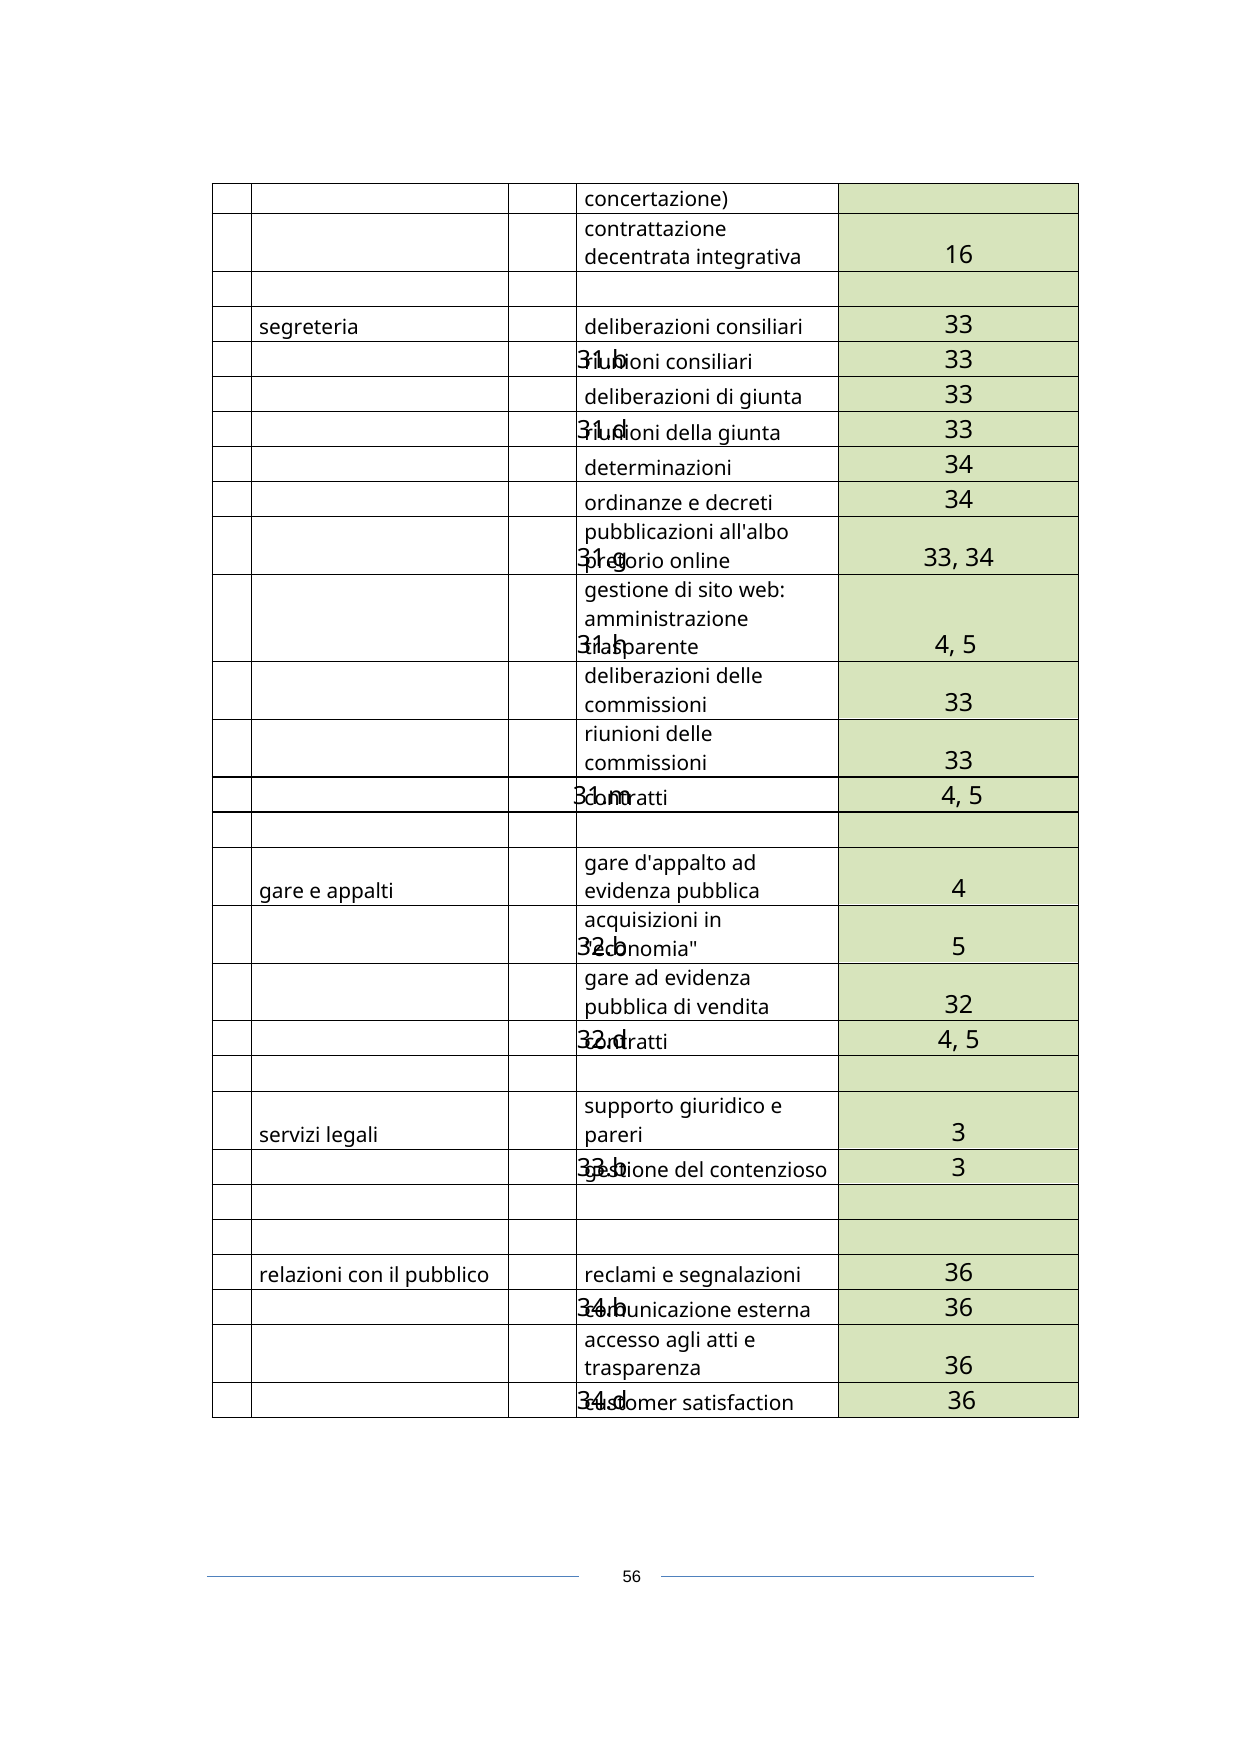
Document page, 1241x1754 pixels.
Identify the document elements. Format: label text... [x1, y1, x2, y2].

table_cell [252, 272, 508, 306]
table_cell [509, 272, 576, 306]
table_cell 5 [839, 906, 1078, 962]
table_cell [839, 813, 1078, 847]
table_cell 31.f [509, 482, 576, 516]
table_cell [252, 482, 508, 516]
table_cell 31 [213, 307, 251, 341]
table_cell [213, 1150, 251, 1183]
table_cell 36 [839, 1383, 1078, 1417]
table_cell [213, 1220, 251, 1254]
table_cell 3 [839, 1150, 1078, 1183]
table_cell segreteria [252, 307, 508, 341]
table_cell 32 [213, 848, 251, 904]
table_cell 33 [839, 412, 1078, 446]
table_cell [213, 1021, 251, 1055]
table_cell gestione di sito web: amministrazione trasparente [577, 575, 838, 661]
table_cell determinazioni [577, 447, 838, 481]
table_cell [577, 1220, 838, 1254]
table_cell riunioni della giunta [577, 412, 838, 446]
table_cell 36 [839, 1255, 1078, 1289]
table_cell 31.g [509, 517, 576, 574]
table_cell 4, 5 [839, 575, 1078, 661]
table_cell [213, 1290, 251, 1324]
table_cell [252, 1290, 508, 1324]
table_cell 33 [839, 307, 1078, 341]
table_cell 33 [839, 377, 1078, 411]
table_cell gare e appalti [252, 848, 508, 904]
table_cell deliberazioni consiliari [577, 307, 838, 341]
table_cell 34 [213, 1255, 251, 1289]
table_cell [252, 1021, 508, 1055]
table_cell [213, 272, 251, 306]
table_cell 30.f [509, 214, 576, 271]
table_cell 33.b [509, 1150, 576, 1183]
table_cell [577, 1185, 838, 1219]
table_cell relazioni con il pubblico [252, 1255, 508, 1289]
table_cell 33 [839, 662, 1078, 718]
table_cell 36 [839, 1290, 1078, 1324]
table_cell [577, 272, 838, 306]
table_cell servizi legali [252, 1092, 508, 1148]
table_cell 4, 5 [839, 778, 1078, 811]
table_cell [213, 447, 251, 481]
table_cell 16 [839, 214, 1078, 271]
table_cell 4, 5 [839, 1021, 1078, 1055]
table_cell [213, 184, 251, 213]
table_cell [252, 1220, 508, 1254]
table_cell 4 [839, 848, 1078, 904]
table_cell [252, 1383, 508, 1417]
table_cell [213, 662, 251, 718]
table_cell [252, 906, 508, 962]
table_cell concertazione) [577, 184, 838, 213]
table_cell 31.e [509, 447, 576, 481]
table_cell [213, 377, 251, 411]
table_cell riunioni delle commissioni [577, 720, 838, 776]
table_cell 31.b [509, 342, 576, 376]
table_cell [213, 964, 251, 1020]
table_cell 31.d [509, 412, 576, 446]
table_cell 31.a [509, 307, 576, 341]
table_cell comunicazione esterna [577, 1290, 838, 1324]
table_cell [252, 447, 508, 481]
table_cell acquisizioni in "economia" [577, 906, 838, 962]
table_cell 31.l [509, 720, 576, 776]
table_cell 33 [839, 342, 1078, 376]
table_cell [252, 1056, 508, 1091]
table_cell [213, 1383, 251, 1417]
table_cell 34.a [509, 1255, 576, 1289]
table_cell [213, 482, 251, 516]
table_cell [509, 813, 576, 847]
table_cell [252, 184, 508, 213]
table_cell [213, 813, 251, 847]
table_cell [213, 720, 251, 776]
table_cell [252, 342, 508, 376]
table_cell [252, 1325, 508, 1382]
table_cell 34.b [509, 1290, 576, 1324]
table_cell deliberazioni di giunta [577, 377, 838, 411]
table_cell 31.h [509, 575, 576, 661]
table_cell [213, 517, 251, 574]
table_cell 34 [839, 447, 1078, 481]
table_cell 33 [839, 720, 1078, 776]
table_cell 34.d [509, 1383, 576, 1417]
table_cell [252, 412, 508, 446]
table_cell [213, 778, 251, 811]
table_cell [839, 1220, 1078, 1254]
table_cell [213, 1185, 251, 1219]
table_cell [213, 412, 251, 446]
table_cell 32.c [509, 964, 576, 1020]
table_cell riunioni consiliari [577, 342, 838, 376]
table_cell [252, 778, 508, 811]
table_cell 31.i [509, 662, 576, 718]
table_cell gare d'appalto ad evidenza pubblica [577, 848, 838, 904]
table_cell contratti [577, 1021, 838, 1055]
table_cell 31.m [509, 778, 576, 811]
table_cell [252, 964, 508, 1020]
table_cell [839, 1056, 1078, 1091]
table_cell 33 [213, 1092, 251, 1148]
table_cell ordinanze e decreti [577, 482, 838, 516]
table_cell 32.a [509, 848, 576, 904]
table_cell 3 [839, 1092, 1078, 1148]
table_cell 33.a [509, 1092, 576, 1148]
table_cell 30.e [509, 184, 576, 213]
table_cell [839, 1185, 1078, 1219]
table_cell [252, 575, 508, 661]
table_cell [252, 662, 508, 718]
table_cell [252, 517, 508, 574]
table_cell supporto giuridico e pareri [577, 1092, 838, 1148]
table_cell [213, 906, 251, 962]
table_cell 32 [839, 964, 1078, 1020]
table_cell 32.d [509, 1021, 576, 1055]
table_cell 34 [839, 482, 1078, 516]
table_cell pubblicazioni all'albo pretorio online [577, 517, 838, 574]
table_cell 33, 34 [839, 517, 1078, 574]
table_cell [213, 342, 251, 376]
table_cell [252, 720, 508, 776]
table_cell contratti [577, 778, 838, 811]
table_cell accesso agli atti e trasparenza [577, 1325, 838, 1382]
table_cell [252, 1185, 508, 1219]
table_cell gestione del contenzioso [577, 1150, 838, 1183]
table_cell [213, 214, 251, 271]
table_cell [509, 1056, 576, 1091]
table_cell [252, 377, 508, 411]
table_cell gare ad evidenza pubblica di vendita [577, 964, 838, 1020]
table_cell 33.c [509, 1185, 576, 1219]
table_cell [213, 575, 251, 661]
table_cell [577, 813, 838, 847]
table_cell contrattazione decentrata integrativa [577, 214, 838, 271]
table_cell customer satisfaction [577, 1383, 838, 1417]
table_cell 32.b [509, 906, 576, 962]
table_cell [509, 1220, 576, 1254]
table_cell reclami e segnalazioni [577, 1255, 838, 1289]
table_cell [577, 1056, 838, 1091]
table_cell [213, 1325, 251, 1382]
table_cell deliberazioni delle commissioni [577, 662, 838, 718]
table_cell 36 [839, 1325, 1078, 1382]
table_cell [252, 214, 508, 271]
table_cell [252, 813, 508, 847]
table_cell 34.c [509, 1325, 576, 1382]
table_cell [213, 1056, 251, 1091]
table_cell [839, 272, 1078, 306]
table_cell [252, 1150, 508, 1183]
table_cell [839, 184, 1078, 213]
table_cell 31.c [509, 377, 576, 411]
